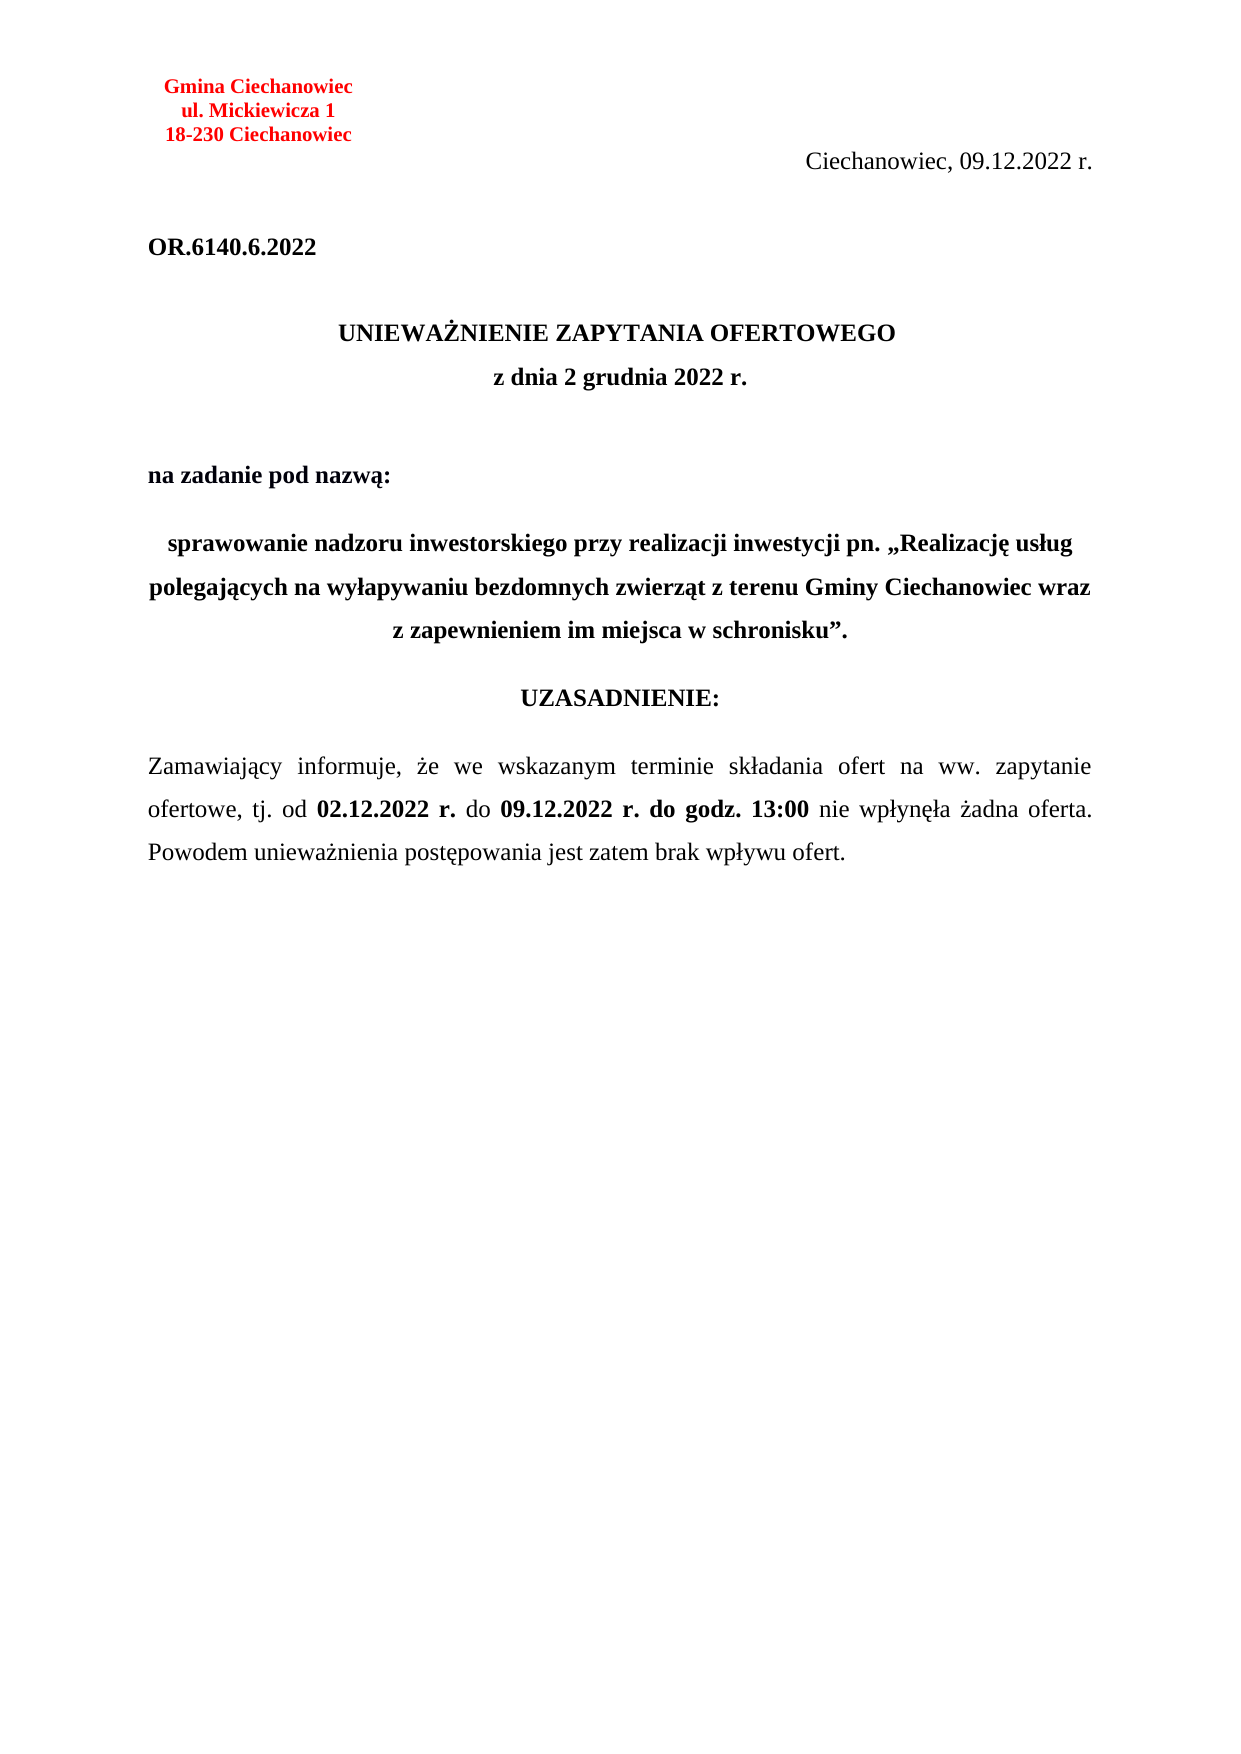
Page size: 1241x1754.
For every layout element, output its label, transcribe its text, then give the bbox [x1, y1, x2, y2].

text UZASADNIENIE: [148, 683, 1093, 712]
text Ciechanowiec, 09.12.2022 r. [148, 146, 1093, 175]
text OR.6140.6.2022 [148, 232, 1093, 261]
text sprawowanie nadzoru inwestorskiego przy realizacji inwestycji pn. „Realizację usług polegających na wyłapywaniu bezdomnych zwierząt z terenu Gminy Ciechanowiec wraz z zapewnieniem im miejsca w schronisku”. [148, 528, 1093, 643]
text na zadanie pod nazwą: [148, 460, 1093, 489]
text UNIEWAŻNIENIE ZAPYTANIA OFERTOWEGO z dnia 2 grudnia 2022 r. [148, 318, 1093, 390]
text Zamawiający informuje, że we wskazanym terminie składania ofert na ww. zapytanie ofertowe, tj. od 02.12.2022 r. do 09.12.2022 r. do godz. 13:00 nie wpłynęła żadna oferta. Powodem unieważnienia postępowania jest zatem brak wpływu ofert. [148, 751, 1093, 866]
